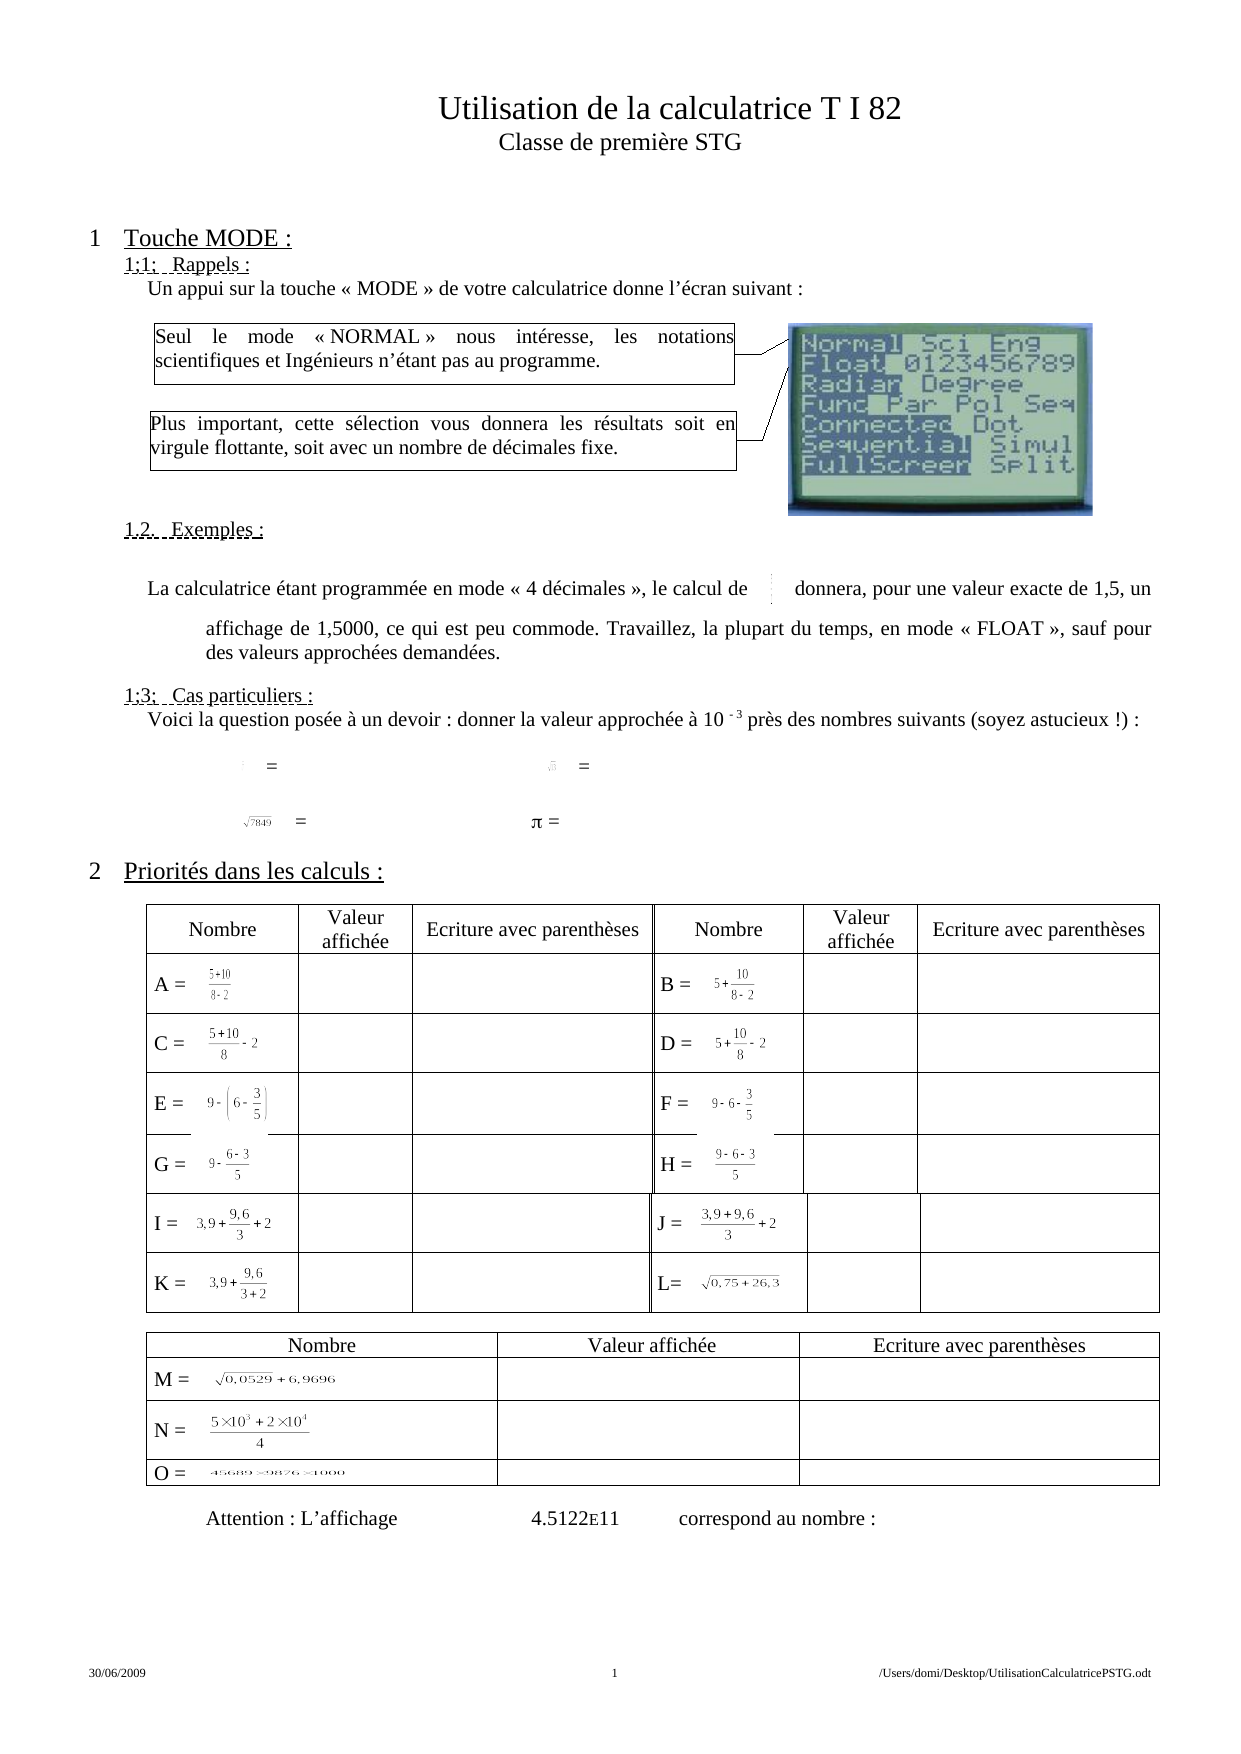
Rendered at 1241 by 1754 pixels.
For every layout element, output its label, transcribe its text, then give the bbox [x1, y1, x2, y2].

table_cell D = [655, 1014, 803, 1072]
table_header Valeur affichée [299, 905, 412, 953]
table_header Ecriture avec parenthèses [918, 905, 1159, 953]
table_cell M = [147, 1358, 497, 1400]
table_cell O = [147, 1460, 497, 1485]
table_cell L= [652, 1253, 807, 1312]
table_cell [413, 1135, 652, 1193]
table_cell [498, 1460, 799, 1485]
table_cell G = [147, 1135, 298, 1193]
text = = [89, 751, 1151, 782]
subtitle 1;1; Rappels : [89, 252, 1151, 276]
table_cell A = [147, 954, 298, 1013]
text Un appui sur la touche « MODE » de votre calculatrice donne l’écran suivant : [89, 276, 1151, 300]
table_cell [921, 1194, 1159, 1252]
table_cell [808, 1253, 920, 1312]
table_cell [800, 1358, 1159, 1400]
table_cell [413, 1253, 649, 1312]
subtitle Touche MODE : [89, 223, 1151, 252]
table_header Valeur affichée [498, 1333, 799, 1357]
table_cell C = [147, 1014, 298, 1072]
text Attention : L’affichage 4.5122E11 correspond au nombre : [89, 1505, 1151, 1529]
text Classe de première STG [89, 127, 1151, 156]
table_cell F = [655, 1073, 803, 1133]
table_cell [921, 1253, 1159, 1312]
table_header Nombre [147, 905, 298, 953]
table_cell [804, 1135, 917, 1193]
table_cell [800, 1460, 1159, 1485]
table_cell [498, 1358, 799, 1400]
picture [788, 323, 1093, 516]
table_cell [918, 1073, 1159, 1133]
table_cell [498, 1401, 799, 1459]
table_cell N = [147, 1401, 497, 1459]
table_cell [413, 1073, 652, 1133]
text La calculatrice étant programmée en mode « 4 décimales », le calcul de donnera, pour une valeur exacte de 1,5, un affichage de 1,5000, ce qui est peu commode. Travaillez, la plupart du temps, en mode « FLOAT », sauf pour des valeurs approchées demandées. [147, 560, 1151, 664]
table_cell H = [655, 1135, 803, 1193]
table_cell [413, 1014, 652, 1072]
table_cell [808, 1194, 920, 1252]
table_cell [299, 1014, 412, 1072]
subtitle Priorités dans les calculs : [89, 856, 1151, 885]
table_cell [413, 954, 652, 1013]
table_cell [299, 1135, 412, 1193]
table_header Ecriture avec parenthèses [800, 1333, 1159, 1357]
table_cell [299, 1073, 412, 1133]
table_header Nombre [655, 905, 803, 953]
table_header Nombre [147, 1333, 497, 1357]
text Utilisation de la calculatrice T I 82 [189, 89, 1151, 127]
table_cell [800, 1401, 1159, 1459]
table_cell [299, 1194, 412, 1252]
table_cell B = [655, 954, 803, 1013]
table_cell K = [147, 1253, 298, 1312]
table_cell [804, 1073, 917, 1133]
text =  = [89, 806, 1151, 837]
table_header Ecriture avec parenthèses [413, 905, 652, 953]
table_cell [918, 954, 1159, 1013]
table_cell [804, 954, 917, 1013]
table_cell [299, 1253, 412, 1312]
table_cell J = [652, 1194, 807, 1252]
table_cell [804, 1014, 917, 1072]
table_cell I = [147, 1194, 298, 1252]
table_cell [299, 954, 412, 1013]
subtitle 1.2. Exemples : [89, 516, 1151, 541]
table_header Valeur affichée [804, 905, 917, 953]
table_cell E = [147, 1073, 298, 1133]
subtitle 1;3; Cas particuliers : [89, 683, 1151, 707]
text Voici la question posée à un devoir : donner la valeur approchée à 10 - 3 près des nombres suivants (soyez astucieux !) : [89, 707, 1151, 731]
table_cell [413, 1194, 649, 1252]
table_cell [918, 1014, 1159, 1072]
table_cell [918, 1135, 1159, 1193]
